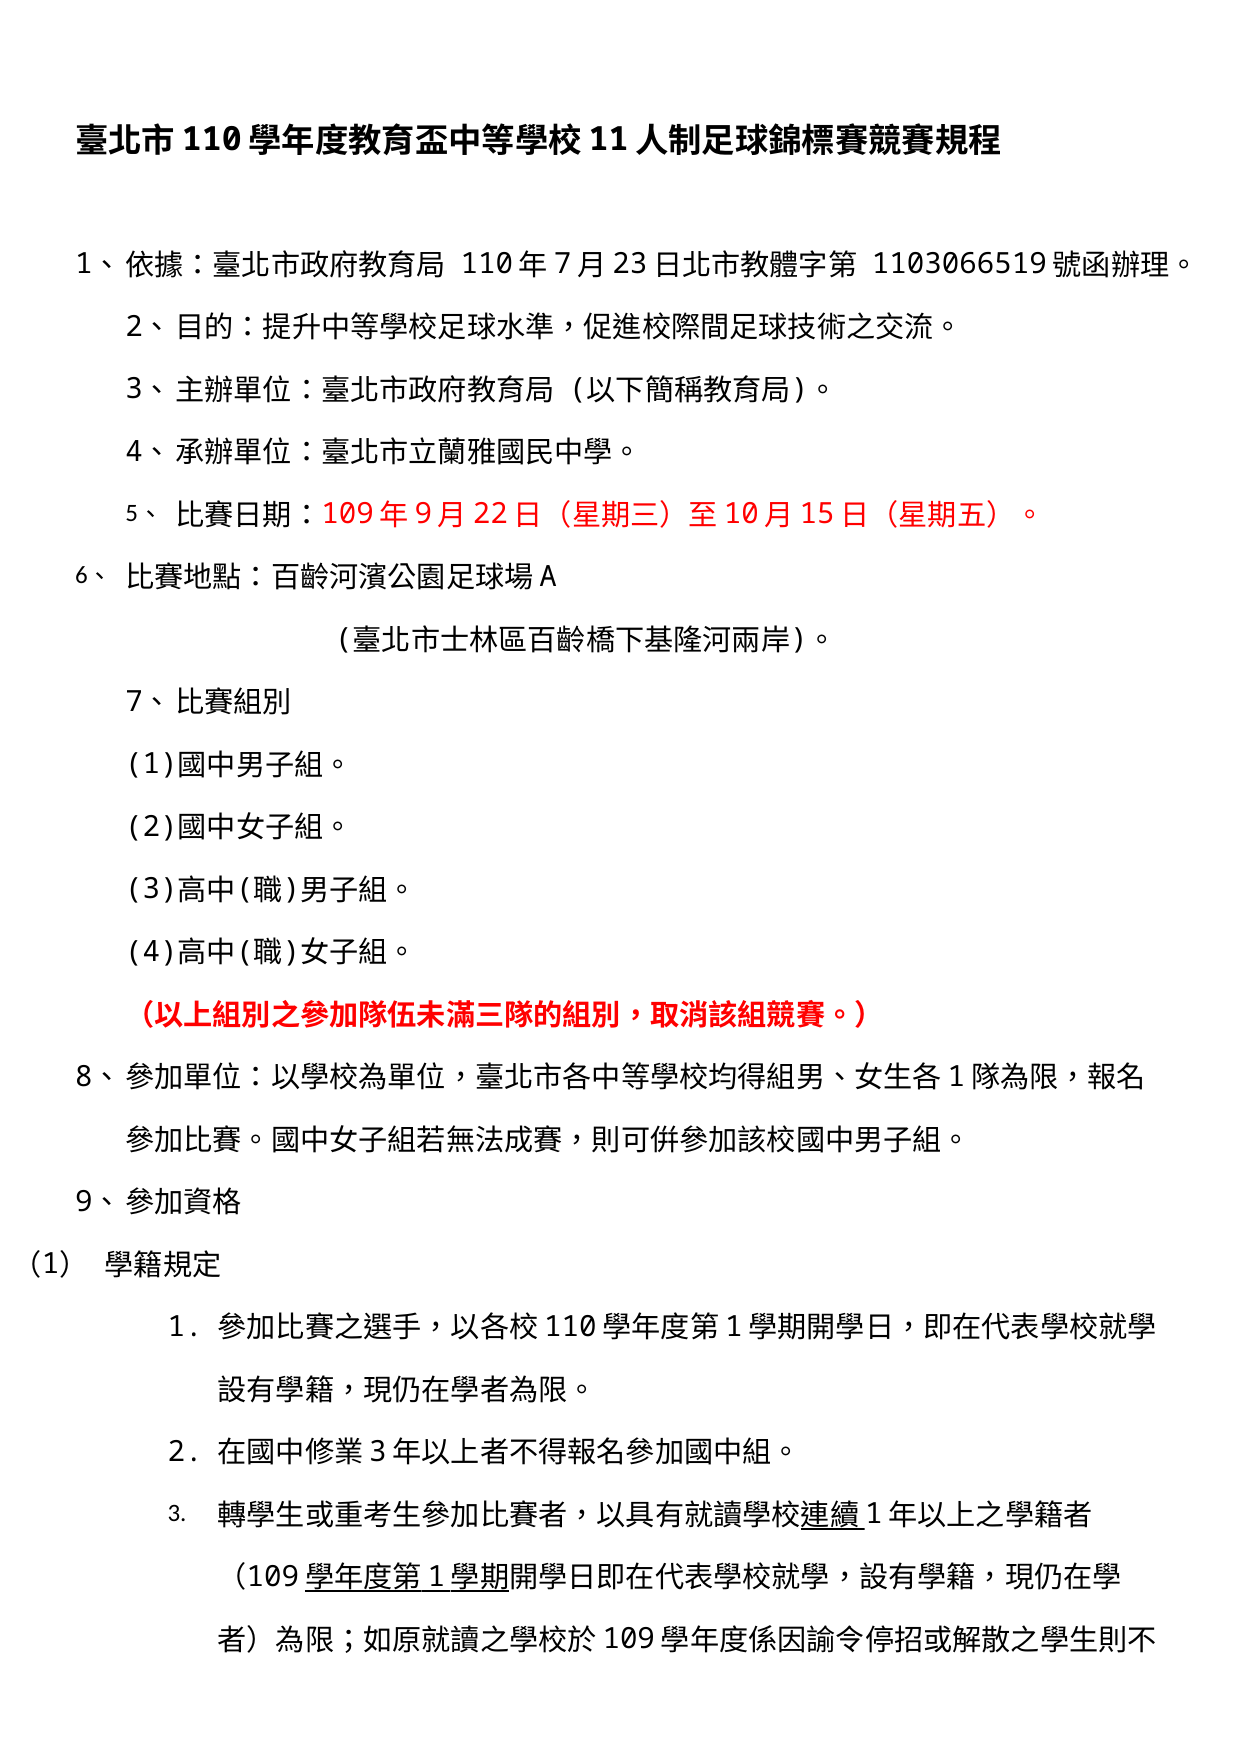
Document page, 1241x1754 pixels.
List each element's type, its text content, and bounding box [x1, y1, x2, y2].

list 承辦單位：臺北市立蘭雅國民中學。 [125, 408, 1167, 471]
list 依據：臺北市政府教育局 110年7月23日北市教體字第 1103066519號函辦理。 [75, 221, 1197, 283]
list 比賽地點：百齡河濱公園足球場A [75, 533, 1167, 596]
list 參加單位：以學校為單位，臺北市各中等學校均得組男、女生各1隊為限，報名參加比賽。國中女子組若無法成賽，則可倂參加該校國中男子組。 [75, 1033, 1167, 1158]
list 國中男子組。 [125, 721, 1167, 783]
list 學籍規定 [12, 1221, 1167, 1283]
list 高中(職)女子組。 [125, 908, 1167, 971]
list 比賽日期：109年9月22日（星期三）至10月15日（星期五）。 [125, 471, 1167, 533]
text (臺北市士林區百齡橋下基隆河兩岸)。 [125, 596, 1167, 658]
list 參加資格 [75, 1158, 1167, 1221]
list 參加比賽之選手，以各校110學年度第1學期開學日，即在代表學校就學設有學籍，現仍在學者為限。 [167, 1283, 1167, 1408]
list 比賽組別 [125, 658, 1167, 721]
list 在國中修業3年以上者不得報名參加國中組。 [167, 1408, 1167, 1471]
text （以上組別之參加隊伍未滿三隊的組別，取消該組競賽。） [125, 971, 1167, 1033]
text 臺北市110學年度教育盃中等學校11人制足球錦標賽競賽規程 [75, 96, 1167, 158]
list 轉學生或重考生參加比賽者，以具有就讀學校連續1年以上之學籍者（109學年度第1學期開學日即在代表學校就學，設有學籍，現仍在學者）為限；如原就讀之學校於109學年度係因諭令停招或解散之學生則不 [167, 1471, 1167, 1658]
list 國中女子組。 [125, 783, 1167, 846]
list 目的：提升中等學校足球水準，促進校際間足球技術之交流。 [125, 283, 1167, 346]
list 高中(職)男子組。 [125, 846, 1167, 908]
list 主辦單位：臺北市政府教育局 (以下簡稱教育局)。 [125, 346, 1167, 408]
